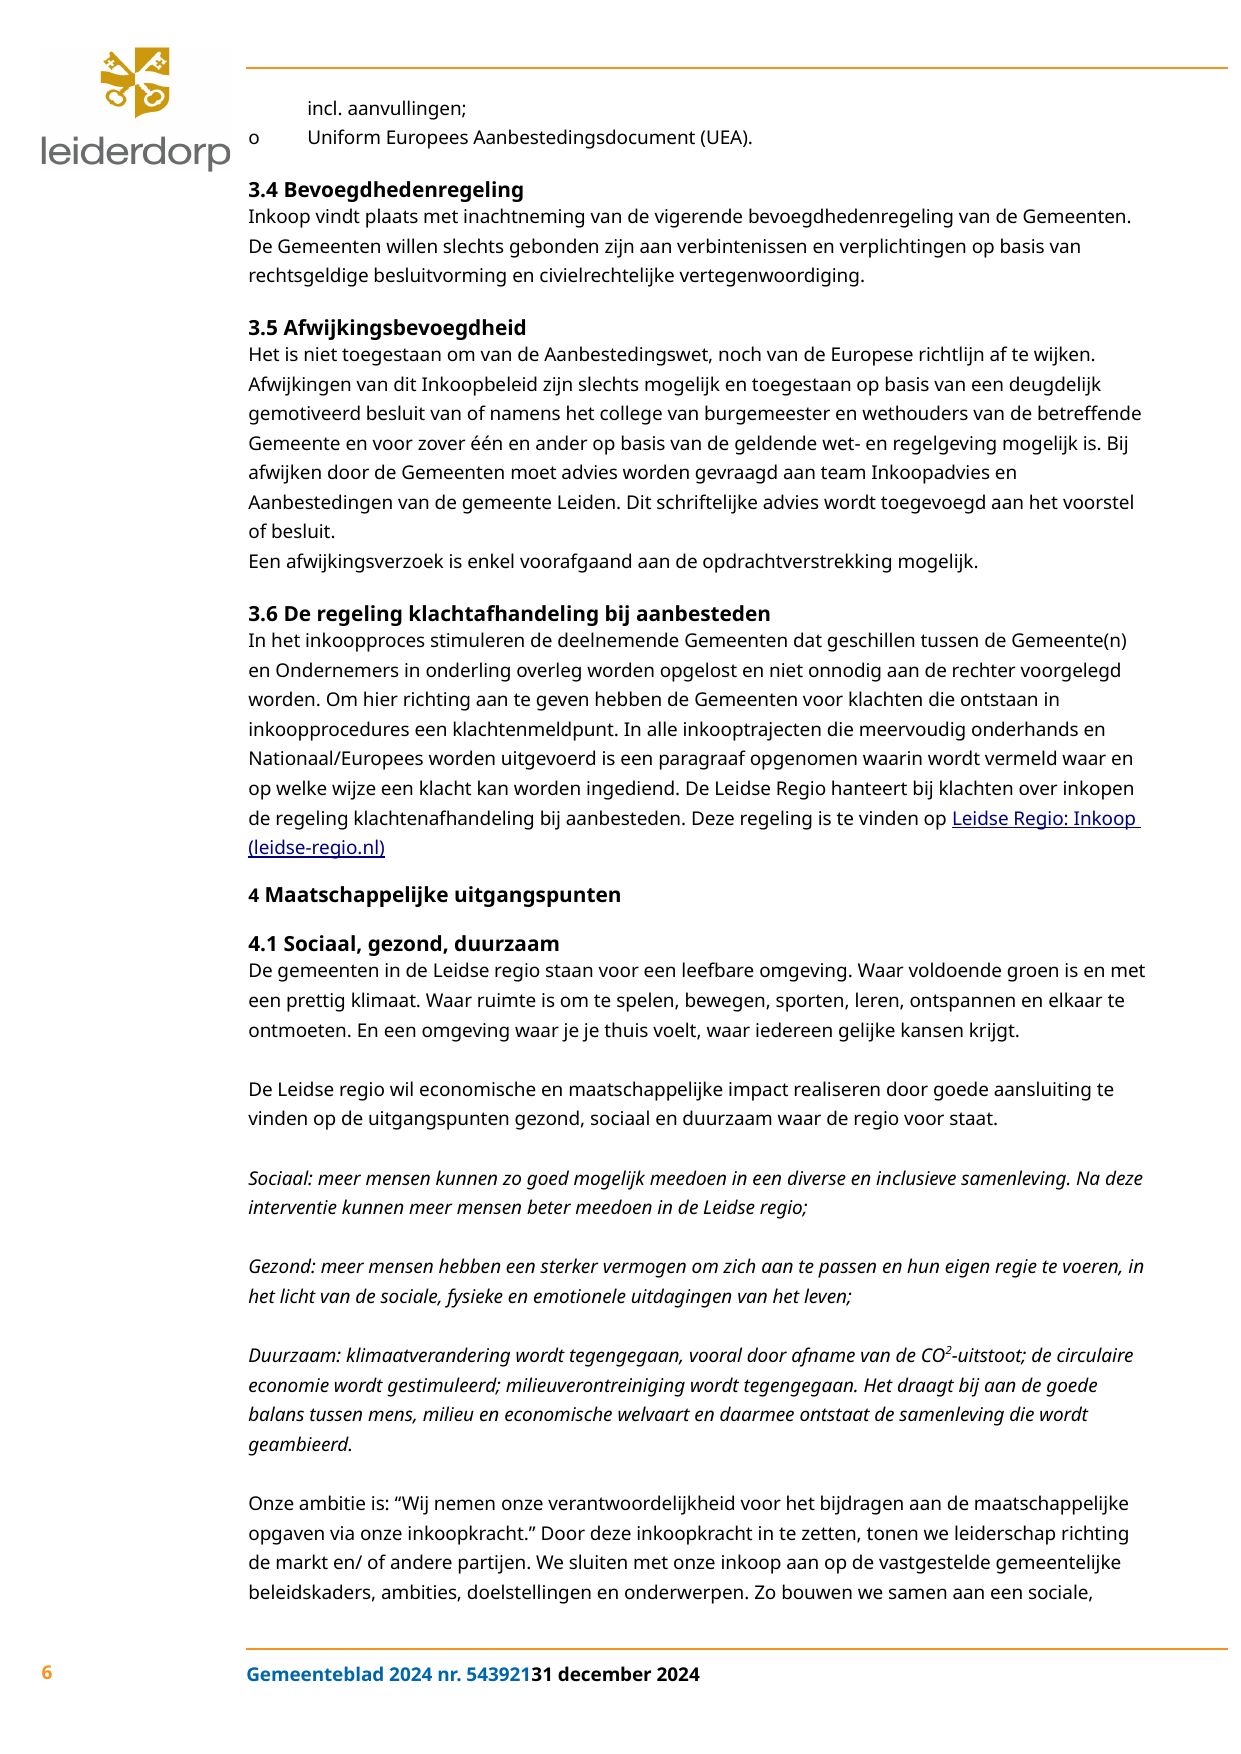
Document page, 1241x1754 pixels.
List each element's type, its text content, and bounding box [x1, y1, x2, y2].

text De Leidse regio wil economische en maatschappelijke impact realiseren door goede aansluiting te vinden op de uitgangspunten gezond, sociaal en duurzaam waar de regio voor staat. [248, 1076, 1152, 1131]
text In het inkoopproces stimuleren de deelnemende Gemeenten dat geschillen tussen de Gemeente(n) en Ondernemers in onderling overleg worden opgelost en niet onnodig aan de rechter voorgelegd worden. Om hier richting aan te geven hebben de Gemeenten voor klachten die ontstaan in inkoopprocedures een klachtenmeldpunt. In alle inkooptrajecten die meervoudig onderhands en Nationaal/Europees worden uitgevoerd is een paragraaf opgenomen waarin wordt vermeld waar en op welke wijze een klacht kan worden ingediend. De Leidse Regio hanteert bij klachten over inkopen de regeling klachtenafhandeling bij aanbesteden. Deze regeling is te vinden op Leidse Regio: Inkoop (leidse-regio.nl) [248, 627, 1152, 860]
text Gezond: meer mensen hebben een sterker vermogen om zich aan te passen en hun eigen regie te voeren, in het licht van de sociale, fysieke en emotionele uitdagingen van het leven; [248, 1253, 1152, 1309]
picture [41, 47, 231, 172]
text Duurzaam: klimaatverandering wordt tegengegaan, vooral door afname van de CO2-uitstoot; de circulaire economie wordt gestimuleerd; milieuverontreiniging wordt tegengegaan. Het draagt bij aan de goede balans tussen mens, milieu en economische welvaart en daarmee ontstaat de samenleving die wordt geambieerd. [248, 1342, 1152, 1457]
text Een afwijkingsverzoek is enkel voorafgaand aan de opdrachtverstrekking mogelijk. [248, 548, 1152, 574]
text Afwijkingen van dit Inkoopbeleid zijn slechts mogelijk en toegestaan op basis van een deugdelijk gemotiveerd besluit van of namens het college van burgemeester en wethouders van de betreffende Gemeente en voor zover één en ander op basis van de geldende wet- en regelgeving mogelijk is. Bij afwijken door de Gemeenten moet advies worden gevraagd aan team Inkoopadvies en Aanbestedingen van de gemeente Leiden. Dit schriftelijke advies wordt toegevoegd aan het voorstel of besluit. [248, 371, 1152, 544]
list Uniform Europees Aanbestedingsdocument (UEA). [248, 124, 1152, 150]
text 4.1 Sociaal, gezond, duurzaam [248, 929, 1152, 958]
text Het is niet toegestaan om van de Aanbestedingswet, noch van de Europese richtlijn af te wijken. [248, 341, 1152, 367]
text De gemeenten in de Leidse regio staan voor een leefbare omgeving. Waar voldoende groen is en met een prettig klimaat. Waar ruimte is om te spelen, bewegen, sporten, leren, ontspannen en elkaar te ontmoeten. En een omgeving waar je je thuis voelt, waar iedereen gelijke kansen krijgt. [248, 958, 1152, 1042]
text 3.4 Bevoegdhedenregeling [248, 175, 1152, 203]
list incl. aanvullingen; [248, 95, 1152, 121]
text Sociaal: meer mensen kunnen zo goed mogelijk meedoen in een diverse en inclusieve samenleving. Na deze interventie kunnen meer mensen beter meedoen in de Leidse regio; [248, 1165, 1152, 1220]
text 4 Maatschappelijke uitgangspunten [248, 880, 1152, 908]
text 3.5 Afwijkingsbevoegdheid [248, 313, 1152, 341]
text Inkoop vindt plaats met inachtneming van de vigerende bevoegdhedenregeling van de Gemeenten. De Gemeenten willen slechts gebonden zijn aan verbintenissen en verplichtingen op basis van rechtsgeldige besluitvorming en civielrechtelijke vertegenwoordiging. [248, 203, 1152, 288]
text Onze ambitie is: “Wij nemen onze verantwoordelijkheid voor het bijdragen aan de maatschappelijke opgaven via onze inkoopkracht.” Door deze inkoopkracht in te zetten, tonen we leiderschap richting de markt en/ of andere partijen. We sluiten met onze inkoop aan op de vastgestelde gemeentelijke beleidskaders, ambities, doelstellingen en onderwerpen. Zo bouwen we samen aan een sociale, [248, 1490, 1152, 1604]
text 3.6 De regeling klachtafhandeling bij aanbesteden [248, 599, 1152, 627]
